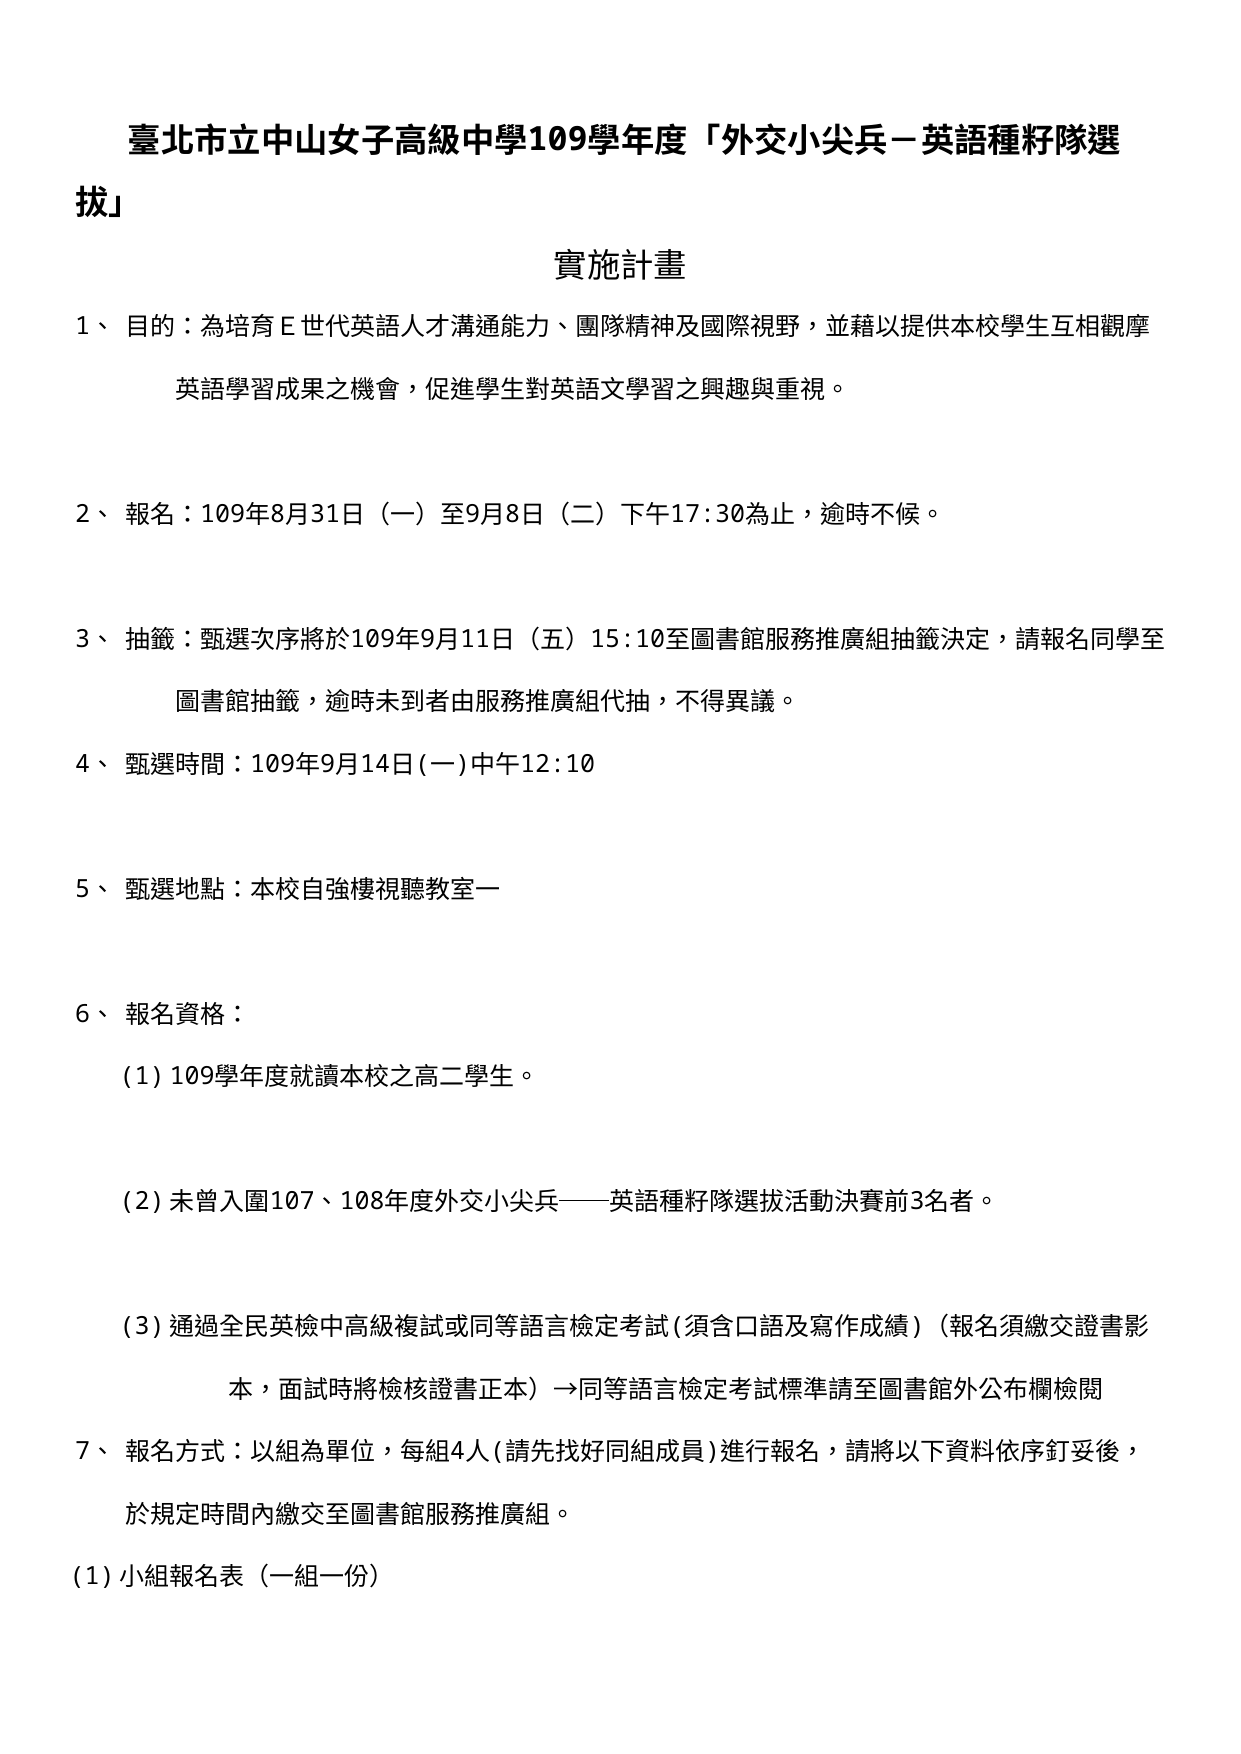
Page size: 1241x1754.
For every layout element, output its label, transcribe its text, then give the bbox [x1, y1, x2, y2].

list 未曾入圍107、108年度外交小尖兵──英語種籽隊選拔活動決賽前3名者。 [119, 1158, 1165, 1221]
list 報名：109年8月31日（一）至9月8日（二）下午17:30為止，逾時不候。 [75, 471, 1165, 533]
list 甄選地點：本校自強樓視聽教室一 [75, 846, 1165, 908]
text 臺北市立中山女子高級中學109學年度「外交小尖兵－英語種籽隊選拔」 [75, 96, 1165, 221]
list 報名資格： [75, 971, 1165, 1033]
list 目的：為培育Ｅ世代英語人才溝通能力、團隊精神及國際視野，並藉以提供本校學生互相觀摩英語學習成果之機會，促進學生對英語文學習之興趣與重視。 [75, 283, 1165, 408]
list 報名方式：以組為單位，每組4人(請先找好同組成員)進行報名，請將以下資料依序釘妥後，於規定時間內繳交至圖書館服務推廣組。 [75, 1408, 1165, 1533]
list 通過全民英檢中高級複試或同等語言檢定考試(須含口語及寫作成績)（報名須繳交證書影本，面試時將檢核證書正本）→同等語言檢定考試標準請至圖書館外公布欄檢閱 [119, 1283, 1165, 1408]
list 抽籤：甄選次序將於109年9月11日（五）15:10至圖書館服務推廣組抽籤決定，請報名同學至圖書館抽籤，逾時未到者由服務推廣組代抽，不得異議。 [75, 596, 1165, 721]
list 甄選時間：109年9月14日(一)中午12:10 [75, 721, 1165, 783]
list 109學年度就讀本校之高二學生。 [119, 1033, 1165, 1096]
text 實施計畫 [75, 221, 1165, 283]
list 小組報名表（一組一份） [69, 1533, 1165, 1596]
